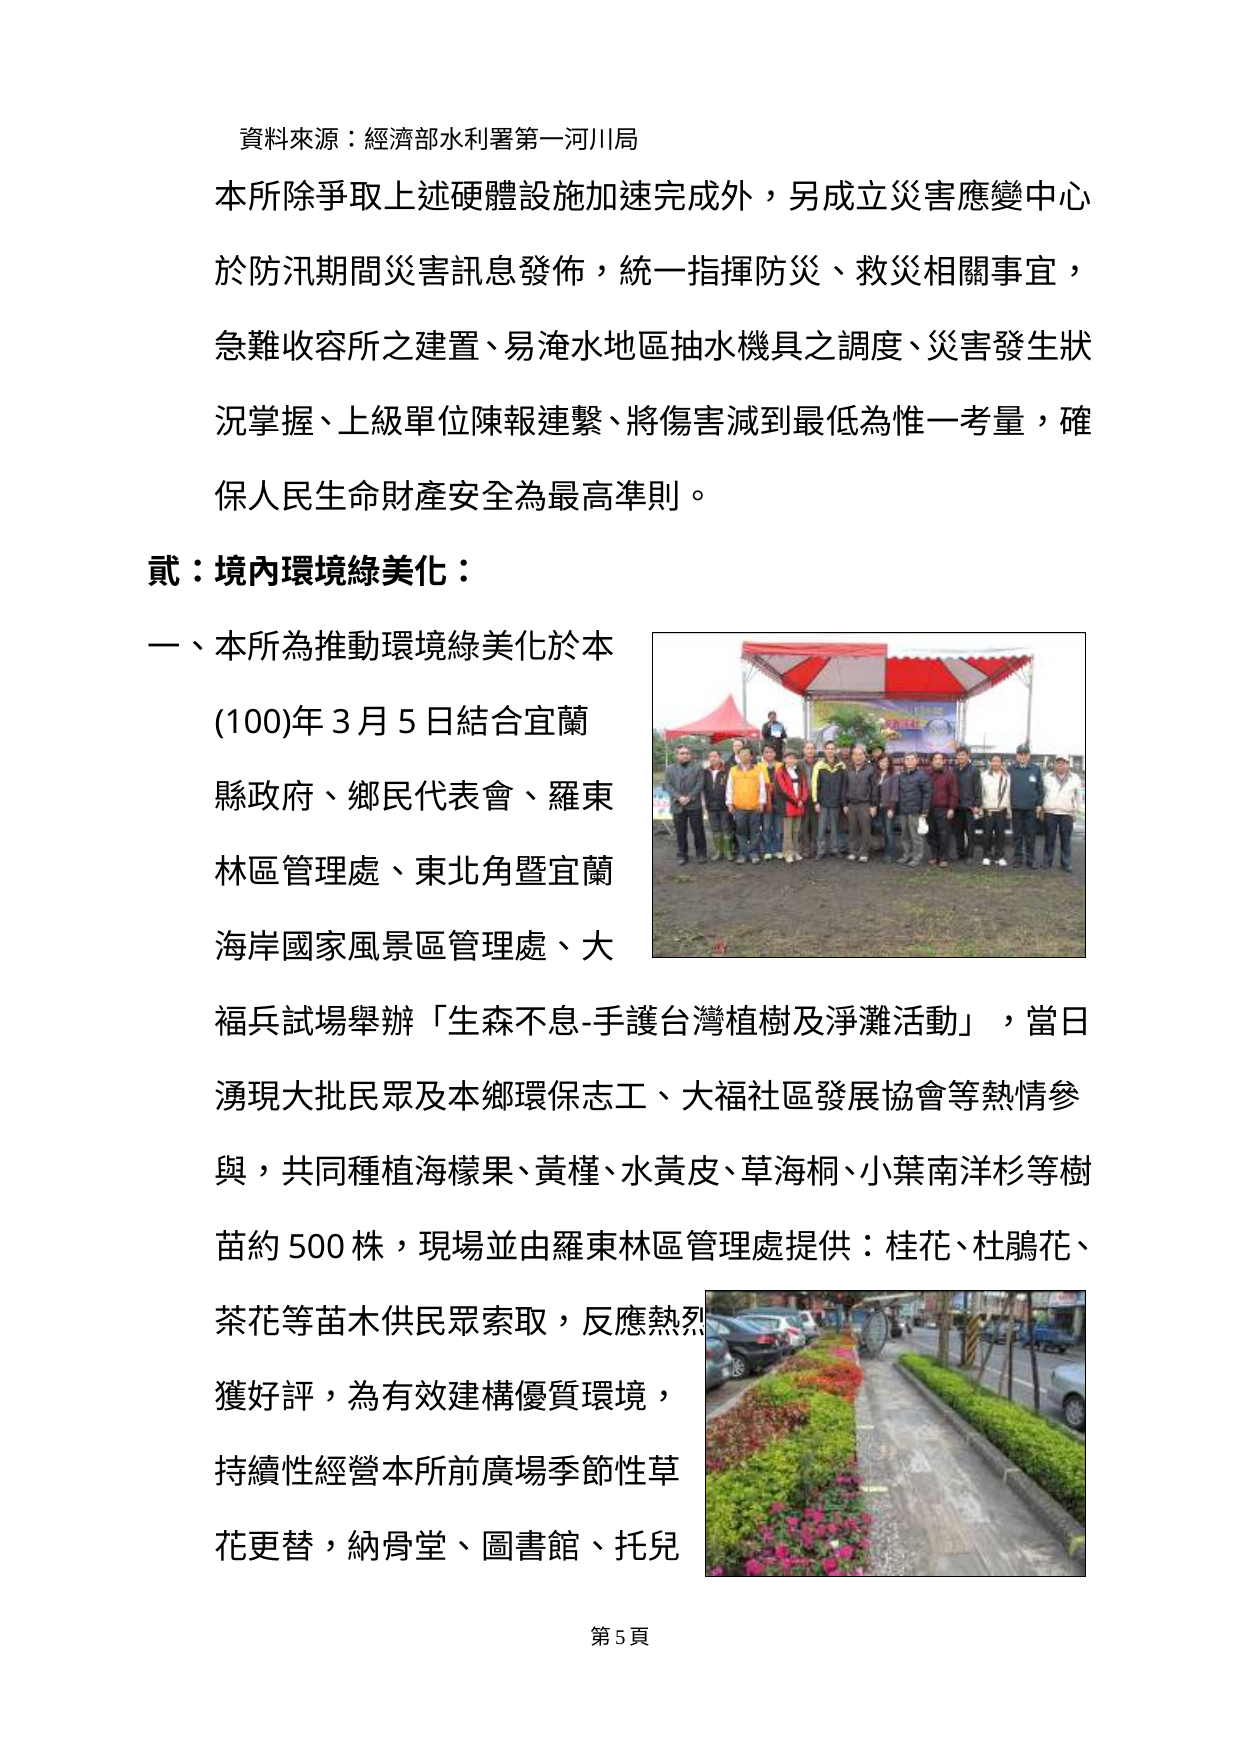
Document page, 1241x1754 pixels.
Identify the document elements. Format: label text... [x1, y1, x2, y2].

text 本所除爭取上述硬體設施加速完成外，另成立災害應變中心於防汛期間災害訊息發佈，統一指揮防災、救災相關事宜，急難收容所之建置、易淹水地區抽水機具之調度、災害發生狀況掌握、上級單位陳報連繫、將傷害減到最低為惟一考量，確保人民生命財產安全為最高凖則。 [214, 157, 1092, 532]
text 貮：境內環境綠美化： [148, 532, 1092, 607]
text 資料來源：經濟部水利署第一河川局 [214, 119, 1092, 157]
picture [653, 633, 1085, 957]
text 一、本所為推動環境綠美化於本(100)年3月5日結合宜蘭縣政府、鄉民代表會、羅東林區管理處、東北角暨宜蘭海岸國家風景區管理處、大褔兵試場舉辦「生森不息-手護台灣植樹及淨灘活動」，當日湧現大批民眾及本鄉環保志工、大福社區發展協會等熱情參與，共同種植海檬果、黃槿、水黃皮、草海桐、小葉南洋杉等樹苗約500株，現場並由羅東林區管理處提供：桂花、杜鵑花、茶花等苖木供民眾索取，反應熱烈深 獲好評，為有效建構優質環境， 持續性經營本所前廣場季節性草 花更替，納骨堂、圖書館、托兒 所施以大面積公園綠地、庭園樹、綠籬植栽，辦理濱海自行車道喬木植栽，闢建綠色廊道，另針對本鄉主要道路將分期 分年施作綠美化，192線車路頭至大 褔段街道植栽，業已辦理完竣，中 央路街道植栽綠美化亦局部進行， 將分年分期施作。 [148, 607, 1092, 1582]
picture [706, 1291, 1085, 1576]
